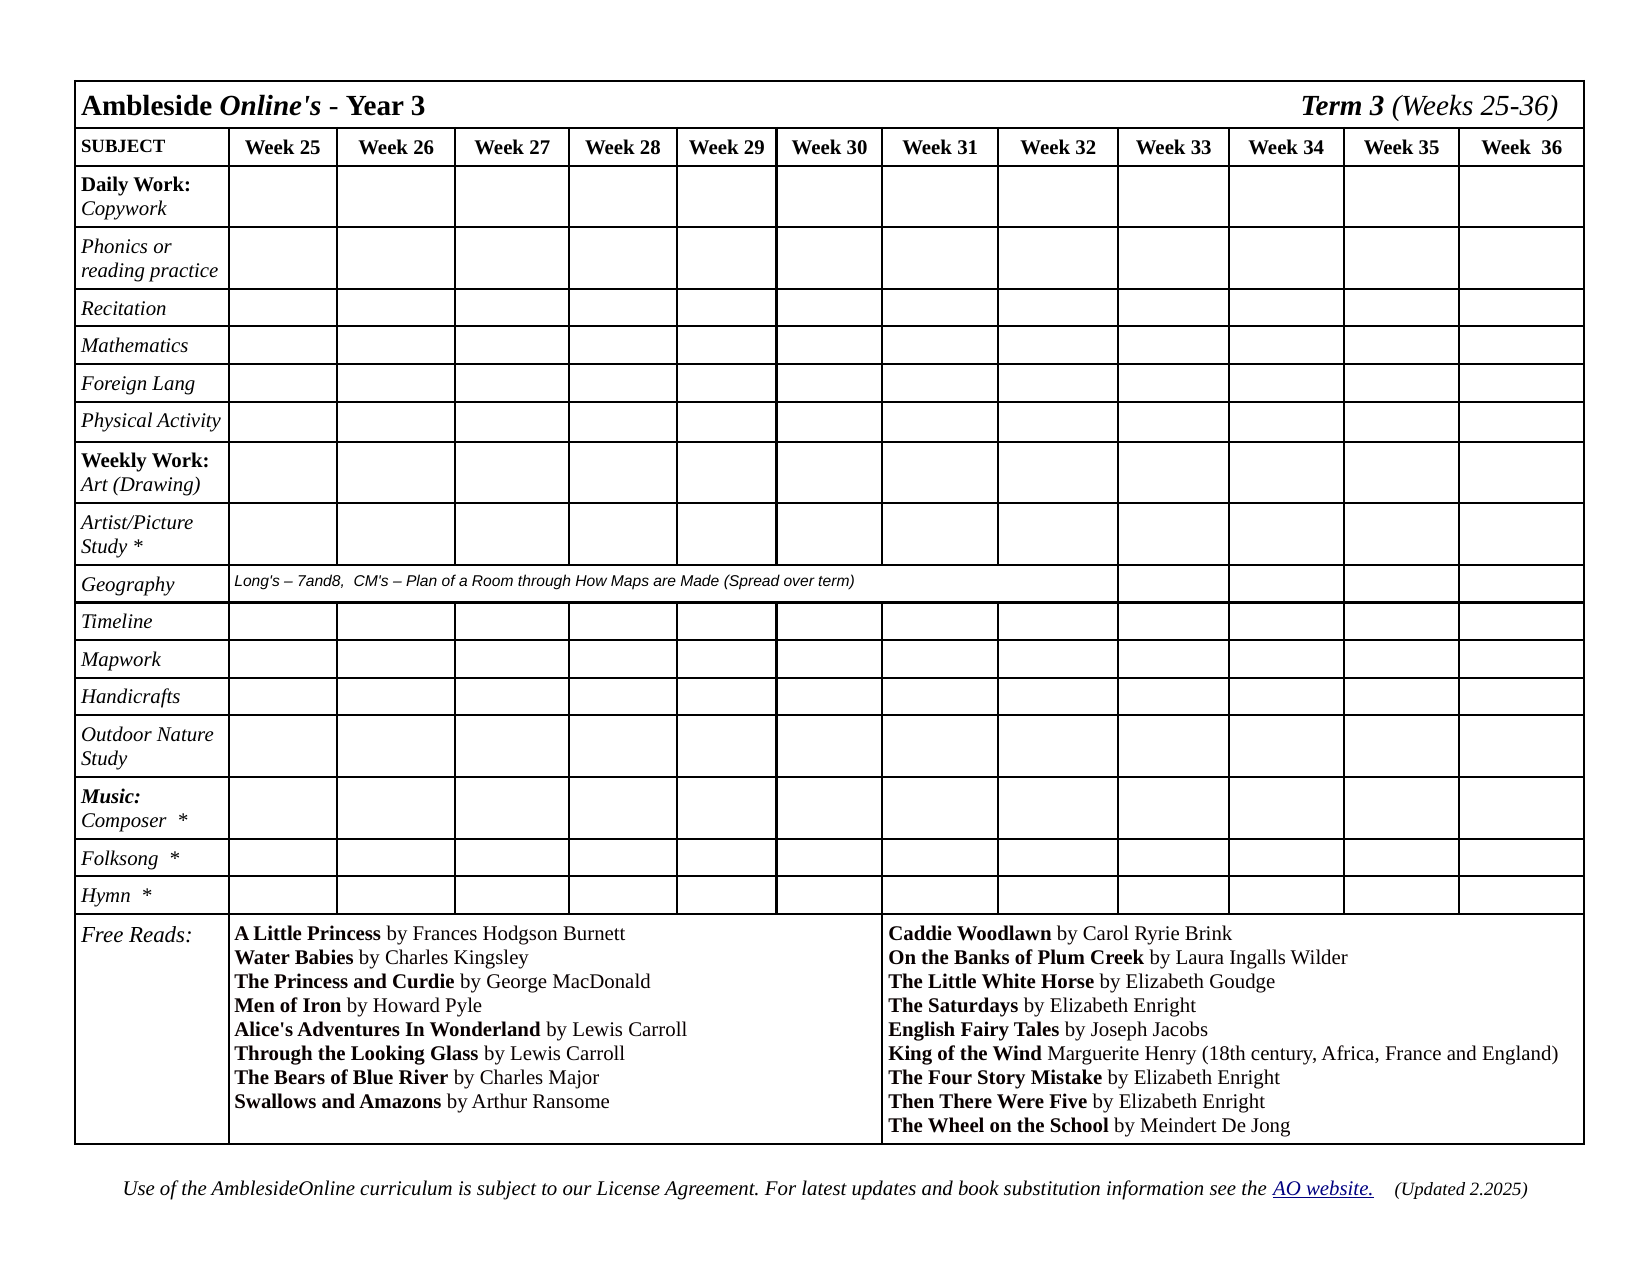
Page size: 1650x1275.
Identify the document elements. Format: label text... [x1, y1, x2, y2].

table_cell [456, 403, 568, 441]
table_cell [999, 604, 1117, 639]
table_cell [456, 840, 568, 875]
table_cell [1345, 716, 1458, 776]
table_cell [338, 365, 454, 401]
table_cell [1460, 365, 1583, 401]
table_cell [678, 403, 775, 441]
table_cell [778, 365, 881, 401]
table_cell [883, 641, 997, 677]
table_cell [1230, 679, 1343, 714]
table_cell [778, 604, 881, 639]
table_cell [1460, 716, 1583, 776]
table_cell [230, 403, 336, 441]
table_cell [338, 443, 454, 502]
table_cell [999, 877, 1117, 913]
table_cell [1460, 840, 1583, 875]
table_cell [1460, 327, 1583, 363]
table_cell Folksong * [76, 840, 228, 875]
table_cell [1119, 403, 1228, 441]
table_cell [778, 641, 881, 677]
table_cell Outdoor Nature Study [76, 716, 228, 776]
table_header Ambleside Online's - Year 3 Term 3 (Weeks 25-36) [76, 82, 1583, 127]
table_cell [456, 716, 568, 776]
table_cell [778, 403, 881, 441]
table_cell [338, 167, 454, 226]
table_cell [1460, 778, 1583, 838]
table_cell [999, 443, 1117, 502]
table_cell [778, 327, 881, 363]
table_cell [1345, 679, 1458, 714]
table_cell [1119, 840, 1228, 875]
table_cell [1460, 566, 1583, 601]
table_cell [883, 228, 997, 288]
table_cell [778, 679, 881, 714]
table_cell Weekly Work: Art (Drawing) [76, 443, 228, 502]
table_cell [1230, 167, 1343, 226]
table_cell [678, 228, 775, 288]
table_cell Week 26 [338, 129, 454, 164]
table_cell [1230, 840, 1343, 875]
table_cell [1345, 443, 1458, 502]
table_cell Daily Work: Copywork [76, 167, 228, 226]
table_cell Phonics or reading practice [76, 228, 228, 288]
table_cell [570, 840, 676, 875]
table_cell Week 33 [1119, 129, 1228, 164]
table_cell Week 30 [778, 129, 881, 164]
table_cell [456, 778, 568, 838]
table_cell [570, 679, 676, 714]
table_cell [1230, 327, 1343, 363]
table_cell Geography [76, 566, 228, 601]
table_cell [456, 443, 568, 502]
table_cell [230, 877, 336, 913]
table_cell Week 36 [1460, 129, 1583, 164]
table_cell [678, 641, 775, 677]
table_cell [883, 365, 997, 401]
table_cell Caddie Woodlawn by Carol Ryrie Brink On the Banks of Plum Creek by Laura Ingalls Wilder The Little White Horse by Elizabeth Goudge The Saturdays by Elizabeth Enright English Fairy Tales by Joseph Jacobs King of the Wind Marguerite Henry (18th century, Africa, France and England) The Four Story Mistake by Elizabeth Enright Then There Were Five by Elizabeth Enright The Wheel on the School by Meindert De Jong [883, 915, 1583, 1143]
table_cell [230, 167, 336, 226]
table_cell [1345, 778, 1458, 838]
table_cell [230, 679, 336, 714]
table_cell [999, 716, 1117, 776]
table_cell Physical Activity [76, 403, 228, 441]
table_cell [230, 443, 336, 502]
table_cell Music: Composer * [76, 778, 228, 838]
table_cell [1230, 778, 1343, 838]
table_cell [1345, 228, 1458, 288]
table_cell [1230, 403, 1343, 441]
table_cell [1345, 840, 1458, 875]
table_cell [1345, 504, 1458, 564]
table_cell [1119, 327, 1228, 363]
table_cell [1460, 679, 1583, 714]
table_cell [1460, 443, 1583, 502]
table_cell [883, 840, 997, 875]
table_cell [1460, 228, 1583, 288]
table_cell [1460, 167, 1583, 226]
table_cell [883, 716, 997, 776]
table_cell [338, 716, 454, 776]
table_cell [456, 228, 568, 288]
table_cell [338, 679, 454, 714]
table_cell Artist/Picture Study * [76, 504, 228, 564]
table_cell [1119, 290, 1228, 325]
table_cell [999, 679, 1117, 714]
table_cell [230, 290, 336, 325]
table_cell [1119, 716, 1228, 776]
table_cell Mapwork [76, 641, 228, 677]
table_cell [570, 290, 676, 325]
table_cell [1345, 327, 1458, 363]
table_cell [338, 840, 454, 875]
table_cell Week 25 [230, 129, 336, 164]
table_cell [570, 167, 676, 226]
table_cell [338, 778, 454, 838]
table_cell Week 29 [678, 129, 775, 164]
table_cell Free Reads: [76, 915, 228, 1143]
table_cell [883, 443, 997, 502]
table_cell [1119, 167, 1228, 226]
table_cell [230, 228, 336, 288]
table_cell [1345, 641, 1458, 677]
table_cell [570, 641, 676, 677]
table_cell [1230, 228, 1343, 288]
table_cell Week 34 [1230, 129, 1343, 164]
table_cell [678, 290, 775, 325]
table_cell Hymn * [76, 877, 228, 913]
table_cell [778, 167, 881, 226]
table_cell [999, 290, 1117, 325]
table_cell [999, 778, 1117, 838]
table_cell [570, 877, 676, 913]
table_cell [678, 504, 775, 564]
table_cell [999, 327, 1117, 363]
table_cell [1230, 365, 1343, 401]
table_cell [570, 327, 676, 363]
table_cell [1345, 604, 1458, 639]
table_cell [1460, 877, 1583, 913]
table_cell [678, 778, 775, 838]
table_cell [883, 504, 997, 564]
table_cell [999, 365, 1117, 401]
table_cell [1230, 443, 1343, 502]
table_cell [778, 443, 881, 502]
table_cell Week 27 [456, 129, 568, 164]
table_cell [883, 290, 997, 325]
table_cell [230, 716, 336, 776]
table_cell Week 35 [1345, 129, 1458, 164]
table_cell [1230, 604, 1343, 639]
table_cell [1119, 778, 1228, 838]
table_cell [338, 403, 454, 441]
table_cell [1230, 641, 1343, 677]
table_cell [999, 504, 1117, 564]
table_cell [338, 327, 454, 363]
table_cell [778, 228, 881, 288]
table_cell [999, 641, 1117, 677]
table_cell Week 31 [883, 129, 997, 164]
table_cell [570, 403, 676, 441]
table_cell [1119, 443, 1228, 502]
table_cell [778, 716, 881, 776]
table_cell [230, 778, 336, 838]
table_cell Mathematics [76, 327, 228, 363]
table_cell [678, 679, 775, 714]
table_cell [1119, 365, 1228, 401]
table_cell [1230, 716, 1343, 776]
table_cell [678, 365, 775, 401]
table_cell [1460, 641, 1583, 677]
table_cell Timeline [76, 604, 228, 639]
table_cell [456, 504, 568, 564]
table_cell [778, 504, 881, 564]
table_cell [338, 641, 454, 677]
table_cell [338, 290, 454, 325]
table_cell [570, 504, 676, 564]
table_cell [1345, 566, 1458, 601]
table_cell [678, 840, 775, 875]
table_cell [570, 778, 676, 838]
table_cell [1345, 365, 1458, 401]
table_cell [678, 327, 775, 363]
table_cell [883, 877, 997, 913]
table_cell [338, 504, 454, 564]
table_cell [678, 877, 775, 913]
table_cell [1345, 167, 1458, 226]
table_cell [883, 403, 997, 441]
table_cell [456, 327, 568, 363]
table_cell Foreign Lang [76, 365, 228, 401]
table_cell [1345, 290, 1458, 325]
table_cell [883, 167, 997, 226]
table_cell [1230, 290, 1343, 325]
table_cell [678, 167, 775, 226]
table_cell [570, 716, 676, 776]
table_cell [230, 641, 336, 677]
table_cell A Little Princess by Frances Hodgson Burnett Water Babies by Charles Kingsley The Princess and Curdie by George MacDonald Men of Iron by Howard Pyle Alice's Adventures In Wonderland by Lewis Carroll Through the Looking Glass by Lewis Carroll The Bears of Blue River by Charles Major Swallows and Amazons by Arthur Ransome [230, 915, 881, 1143]
table_cell [570, 604, 676, 639]
table_cell [456, 167, 568, 226]
table_cell [338, 877, 454, 913]
table_cell [883, 604, 997, 639]
table_cell [1119, 641, 1228, 677]
table_cell [570, 443, 676, 502]
table_cell Handicrafts [76, 679, 228, 714]
table_cell [678, 604, 775, 639]
table_cell Week 32 [999, 129, 1117, 164]
table_cell [456, 604, 568, 639]
table_cell SUBJECT [76, 129, 228, 164]
table_cell [883, 679, 997, 714]
table_cell [678, 716, 775, 776]
table_cell [570, 228, 676, 288]
table_cell [1460, 403, 1583, 441]
table_cell [883, 327, 997, 363]
table_cell [1230, 504, 1343, 564]
table_cell [1345, 403, 1458, 441]
table_cell [570, 365, 676, 401]
table_cell [1230, 566, 1343, 601]
table_cell [1345, 877, 1458, 913]
table_cell [678, 443, 775, 502]
table_cell [778, 840, 881, 875]
table_cell [1230, 877, 1343, 913]
table_cell [778, 778, 881, 838]
table_cell [230, 504, 336, 564]
table_cell [999, 167, 1117, 226]
table_cell [1119, 504, 1228, 564]
table_cell [456, 877, 568, 913]
table_cell [456, 290, 568, 325]
table_cell [1119, 679, 1228, 714]
table_cell Recitation [76, 290, 228, 325]
table_cell [1460, 604, 1583, 639]
table_cell [778, 877, 881, 913]
table_cell [338, 604, 454, 639]
table_cell [456, 641, 568, 677]
table_cell [999, 840, 1117, 875]
table_cell Week 28 [570, 129, 676, 164]
table_cell [778, 290, 881, 325]
table_cell [1119, 877, 1228, 913]
table_cell [1460, 290, 1583, 325]
table_cell [999, 228, 1117, 288]
table_cell [456, 679, 568, 714]
table_cell [1119, 604, 1228, 639]
table_cell Long's – 7and8, CM's – Plan of a Room through How Maps are Made (Spread over term) [230, 566, 1117, 601]
table_cell [883, 778, 997, 838]
table_cell [999, 403, 1117, 441]
table_cell [1119, 228, 1228, 288]
table_cell [1119, 566, 1228, 601]
table_cell [338, 228, 454, 288]
table_cell [230, 604, 336, 639]
table_cell [1460, 504, 1583, 564]
table_cell [230, 365, 336, 401]
table_cell [230, 840, 336, 875]
table_cell [456, 365, 568, 401]
table_cell [230, 327, 336, 363]
